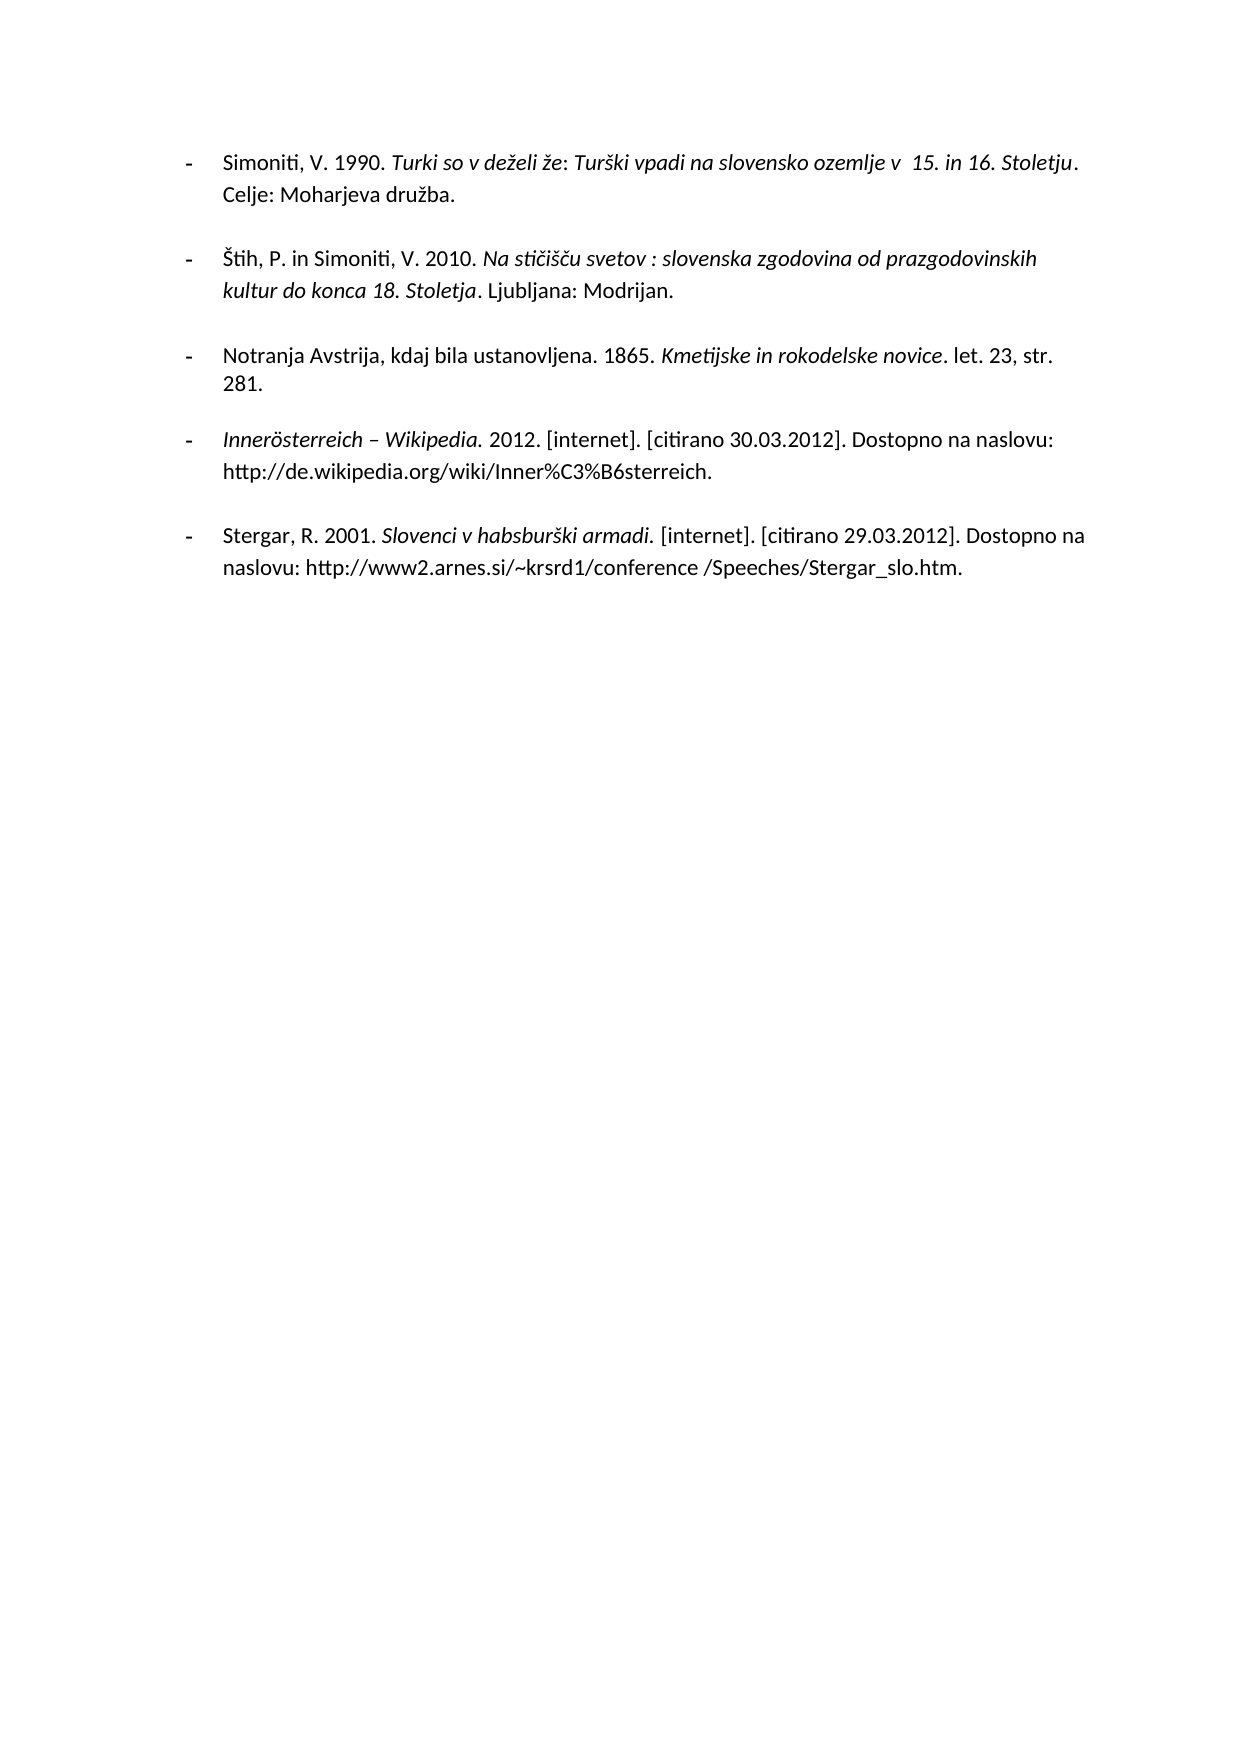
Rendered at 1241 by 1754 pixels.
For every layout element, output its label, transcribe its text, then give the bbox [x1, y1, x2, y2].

list Stergar, R. 2001. Slovenci v habsburški armadi. [internet]. [citirano 29.03.2012]. Dostopno na naslovu: http://www2.arnes.si/~krsrd1/conference /Speeches/Stergar_slo.htm. [185, 521, 1093, 582]
list Simoniti, V. 1990. Turki so v deželi že: Turški vpadi na slovensko ozemlje v 15. in 16. Stoletju. Celje: Moharjeva družba. [185, 148, 1093, 208]
list Notranja Avstrija, kdaj bila ustanovljena. 1865. Kmetijske in rokodelske novice. let. 23, str. 281. [185, 341, 1093, 397]
list Innerösterreich – Wikipedia. 2012. [internet]. [citirano 30.03.2012]. Dostopno na naslovu: http://de.wikipedia.org/wiki/Inner%C3%B6sterreich. [185, 425, 1093, 485]
list Štih, P. in Simoniti, V. 2010. Na stičišču svetov : slovenska zgodovina od prazgodovinskih kultur do konca 18. Stoletja. Ljubljana: Modrijan. [185, 244, 1093, 304]
